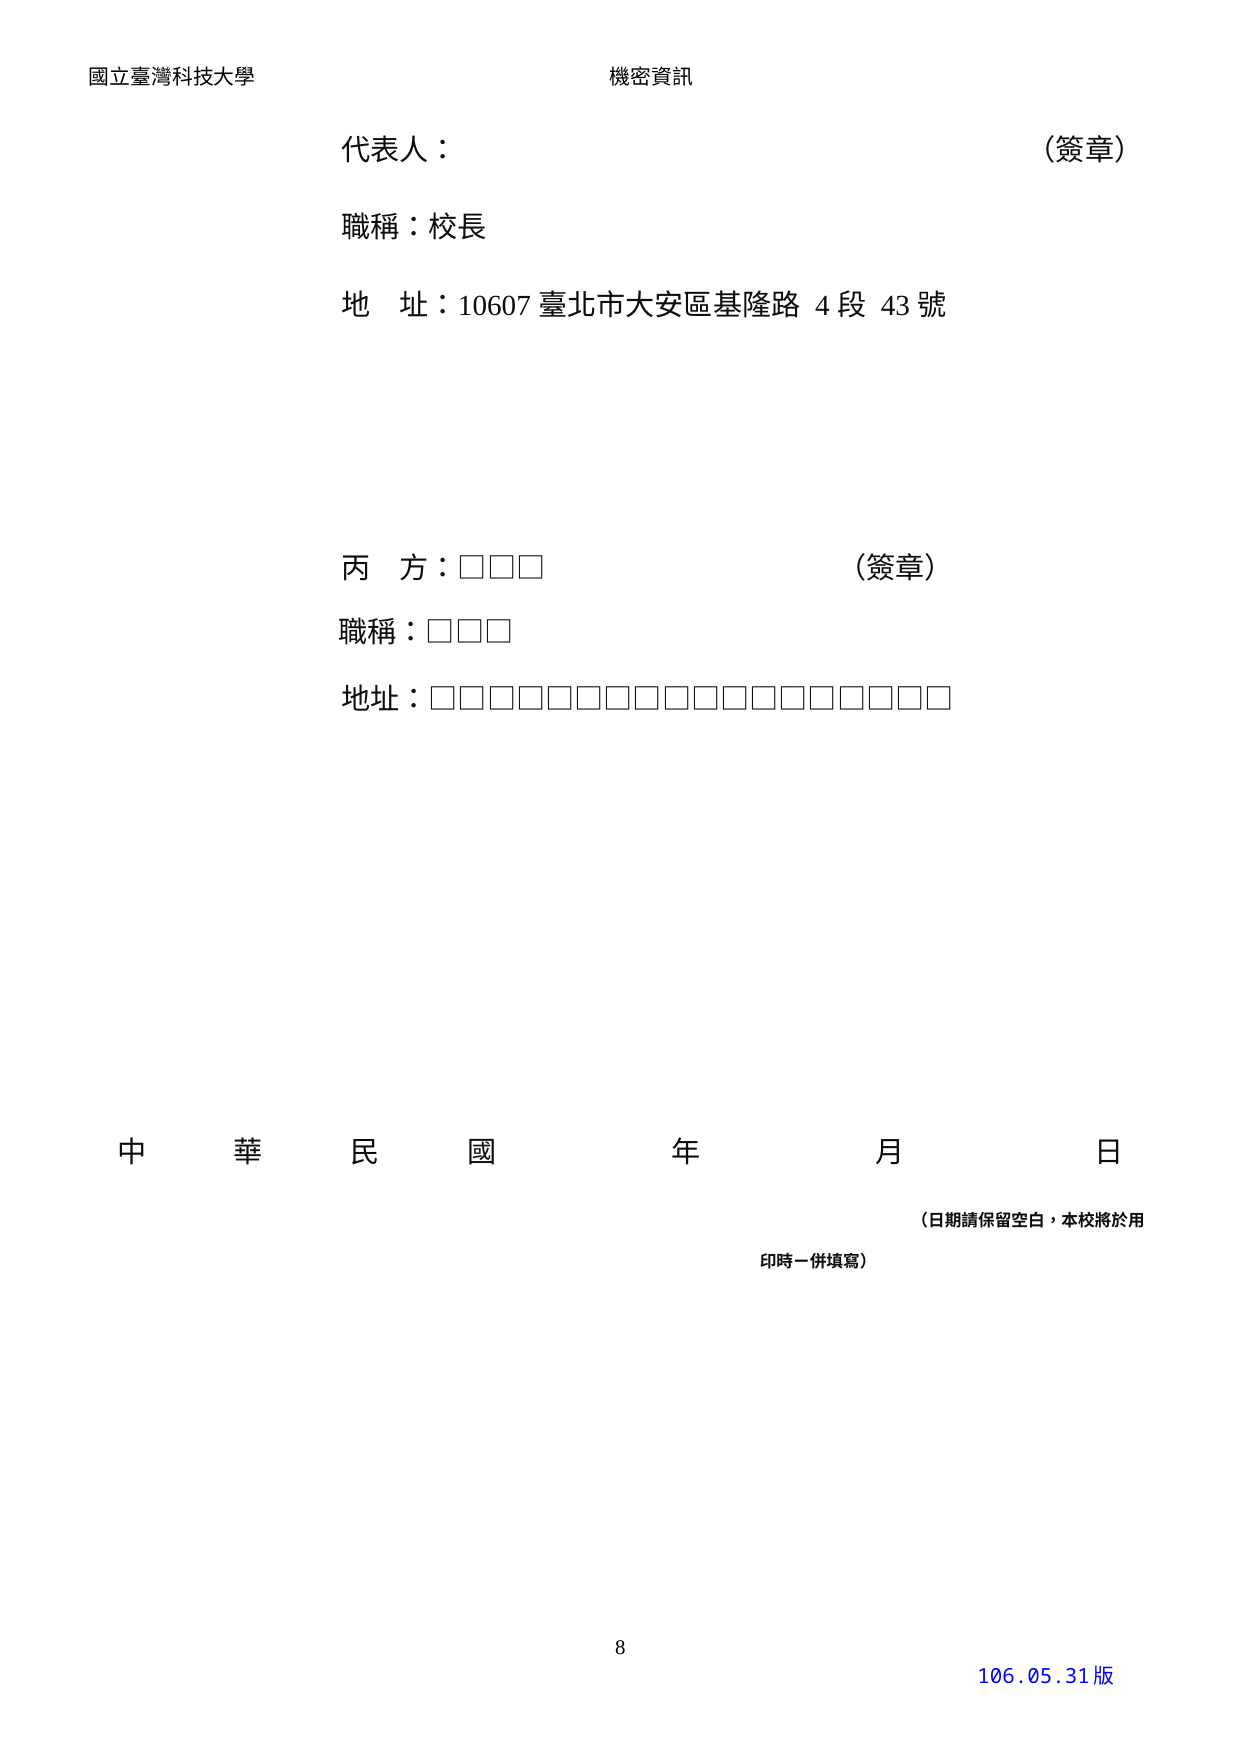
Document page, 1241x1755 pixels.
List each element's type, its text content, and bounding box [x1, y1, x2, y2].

text 地址：□□□□□□□□□□□□□□□□□□ [841, 687, 862, 708]
text 職稱：校長 [339, 204, 480, 246]
text 職稱：□□□ [1119, 608, 1152, 650]
text 地 址：10607 臺北市大安區基隆路 4 段 43 號 [509, 282, 732, 324]
text （簽章） [629, 126, 1152, 169]
text 地 址：10607 臺北市大安區基隆路 4 段 43 號 [972, 282, 1152, 324]
text 地址：□□□□□□□□□□□□□□□□□□ [737, 675, 911, 718]
text 職稱：□□□ [852, 608, 949, 650]
text 丙 方：□□□ （簽章） [899, 545, 949, 587]
text 職稱：□□□ [543, 608, 698, 630]
text 中 華 民 國 年 月 日 [89, 1128, 1152, 1170]
text 丙 方：□□□ （簽章） [477, 545, 763, 587]
text 地址：□□□□□□□□□□□□□□□□□□ [1116, 675, 1152, 718]
text 丙 方：□□□ （簽章） [1110, 545, 1152, 587]
text 代表人： [339, 126, 612, 169]
text 丙 方：□□□ （簽章） [491, 556, 512, 577]
text 地 址：10607 臺北市大安區基隆路 4 段 43 號 [892, 282, 949, 324]
text 地址：□□□□□□□□□□□□□□□□□□ [782, 687, 803, 708]
text 地址：□□□□□□□□□□□□□□□□□□ [339, 675, 504, 718]
text 職稱：□□□ [291, 608, 390, 650]
text 地址：□□□□□□□□□□□□□□□□□□ [432, 687, 453, 708]
text 職稱：校長 [761, 204, 1152, 246]
text （日期請保留空白，本校將於用印時ㄧ併填寫） [89, 1195, 1152, 1273]
